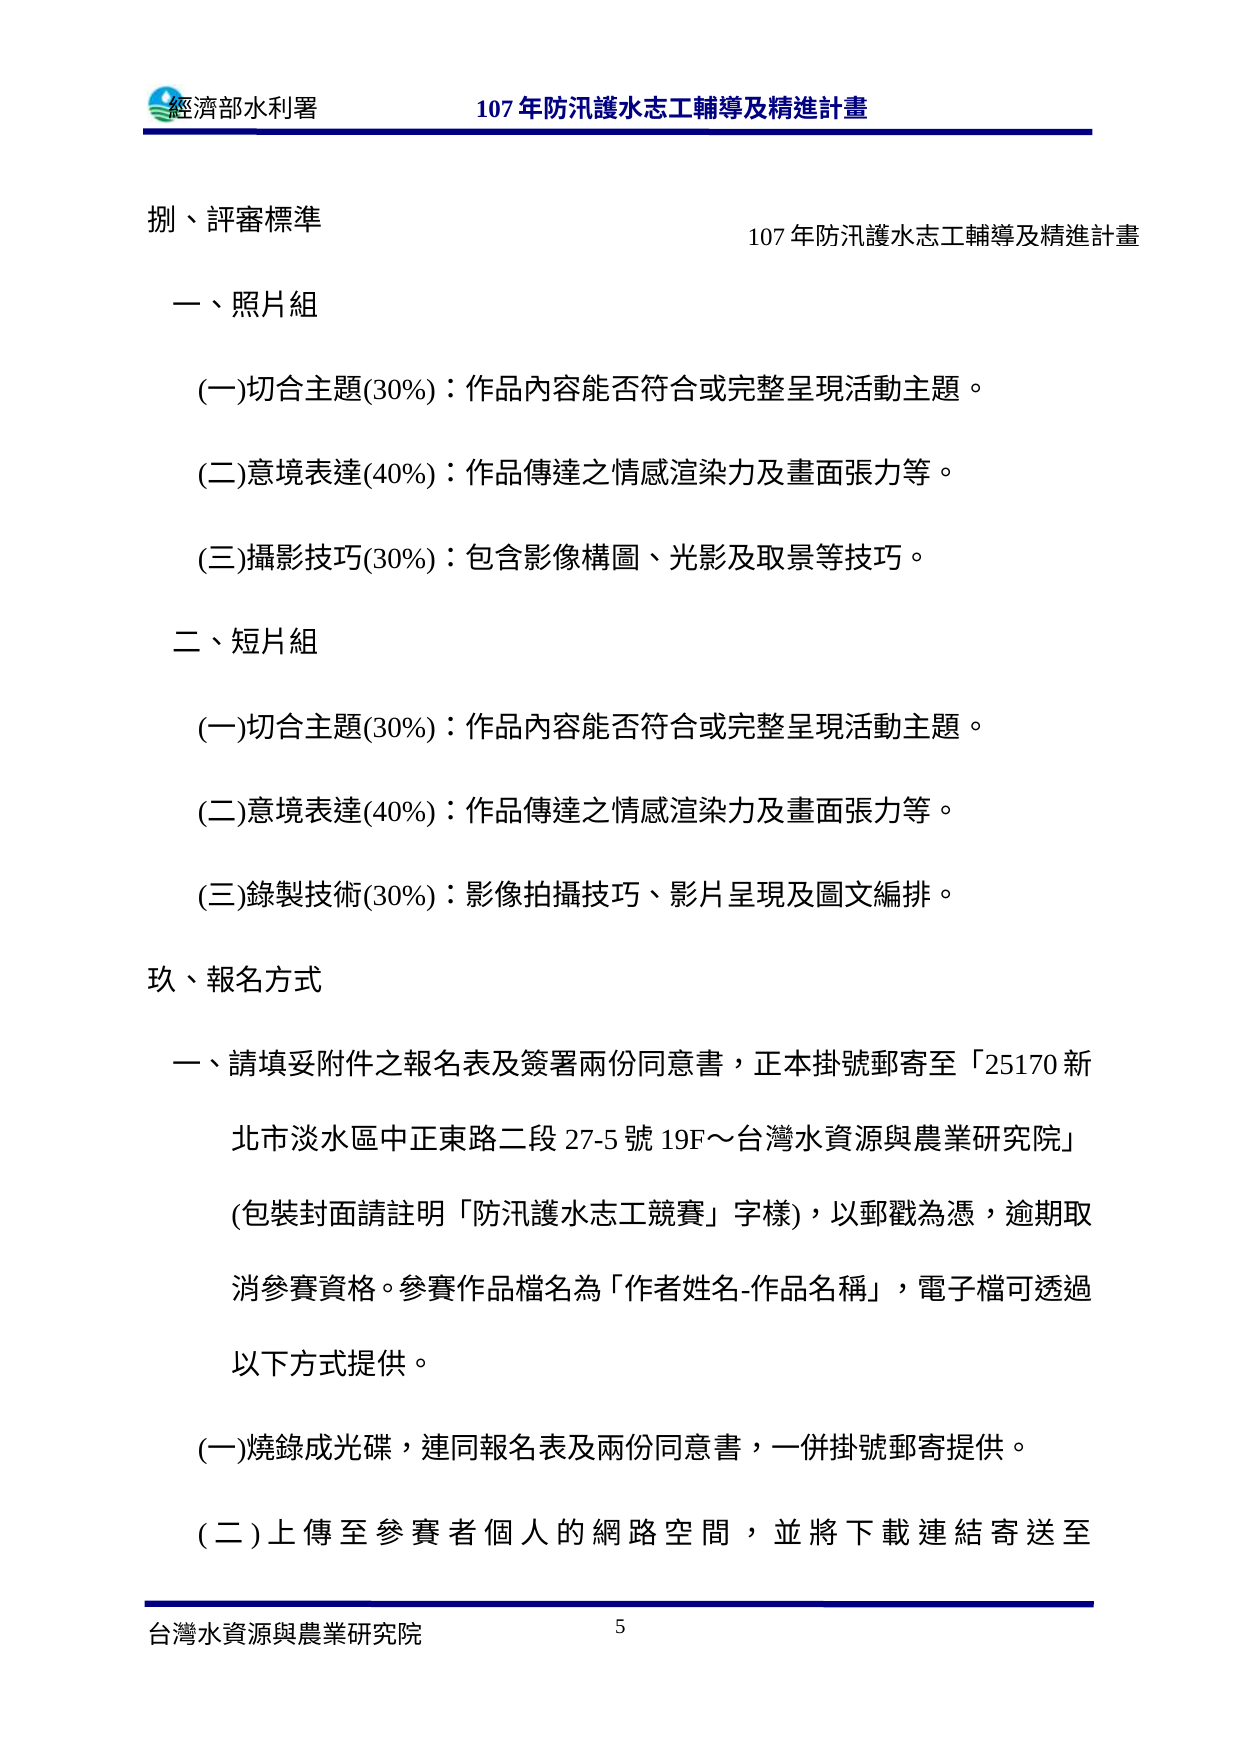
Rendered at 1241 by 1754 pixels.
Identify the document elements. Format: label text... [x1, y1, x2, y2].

text (三)攝影技巧(30%)：包含影像構圖、光影及取景等技巧。 [198, 518, 1092, 593]
text (一)切合主題(30%)：作品內容能否符合或完整呈現活動主題。 [198, 687, 1092, 762]
text (一)切合主題(30%)：作品內容能否符合或完整呈現活動主題。 [198, 349, 1092, 424]
picture [146, 84, 186, 124]
text 玖、報名方式 [148, 940, 1092, 1015]
text 一、照片組 [173, 265, 1092, 340]
text (二)上傳至參賽者個人的網路空間，並將下載連結寄送至charleschan@triwra.org.tw，將以電子郵件確認是否完成收件。 [198, 1493, 1092, 1568]
text 一、請填妥附件之報名表及簽署兩份同意書，正本掛號郵寄至「25170新北市淡水區中正東路二段27-5號19F～台灣水資源與農業研究院」(包裝封面請註明「防汛護水志工競賽」字樣)，以郵戳為憑，逾期取消參賽資格。參賽作品檔名為「作者姓名-作品名稱」，電子檔可透過以下方式提供。 [173, 1024, 1092, 1399]
text 二、短片組 [173, 602, 1092, 677]
text (二)意境表達(40%)：作品傳達之情感渲染力及畫面張力等。 [198, 771, 1092, 846]
text (二)意境表達(40%)：作品傳達之情感渲染力及畫面張力等。 [198, 434, 1092, 509]
text (一)燒錄成光碟，連同報名表及兩份同意書，一併掛號郵寄提供。 [198, 1409, 1092, 1484]
text 捌、評審標準 [148, 181, 1092, 256]
text (三)錄製技術(30%)：影像拍攝技巧、影片呈現及圖文編排。 [198, 856, 1092, 931]
